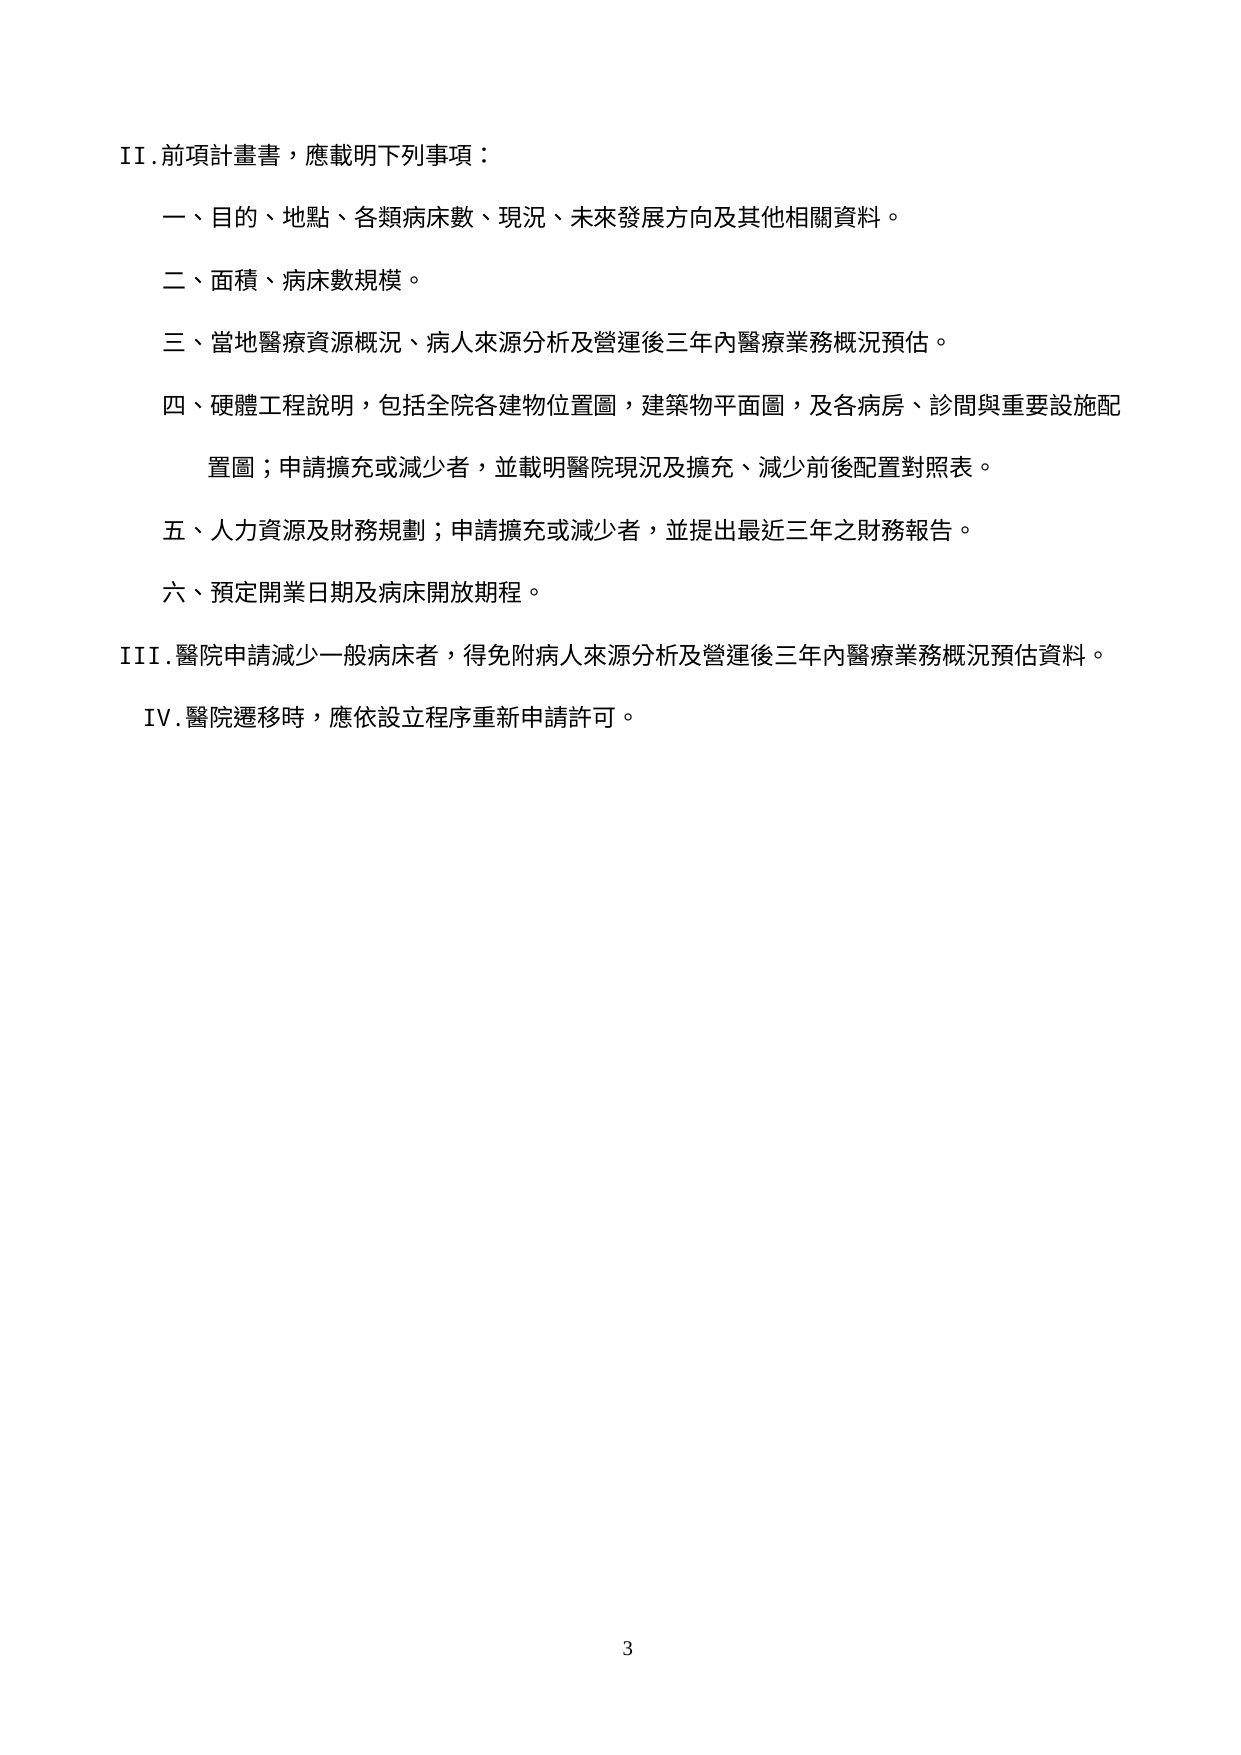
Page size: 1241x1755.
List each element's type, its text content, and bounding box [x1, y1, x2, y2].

text 三、當地醫療資源概況、病人來源分析及營運後三年內醫療業務概況預估。 [162, 300, 1137, 362]
text 一、目的、地點、各類病床數、現況、未來發展方向及其他相關資料。 [162, 175, 1137, 237]
text 五、人力資源及財務規劃；申請擴充或減少者，並提出最近三年之財務報告。 [162, 487, 1137, 550]
text 四、硬體工程說明，包括全院各建物位置圖，建築物平面圖，及各病房、診間與重要設施配置圖；申請擴充或減少者，並載明醫院現況及擴充、減少前後配置對照表。 [162, 362, 1137, 487]
text II.前項計畫書，應載明下列事項： [118, 112, 1137, 175]
text III.醫院申請減少一般病床者，得免附病人來源分析及營運後三年內醫療業務概況預估資料。 [118, 612, 1137, 675]
text IV.醫院遷移時，應依設立程序重新申請許可。 [118, 675, 1137, 737]
text 六、預定開業日期及病床開放期程。 [162, 550, 1137, 612]
text 二、面積、病床數規模。 [162, 237, 1137, 300]
